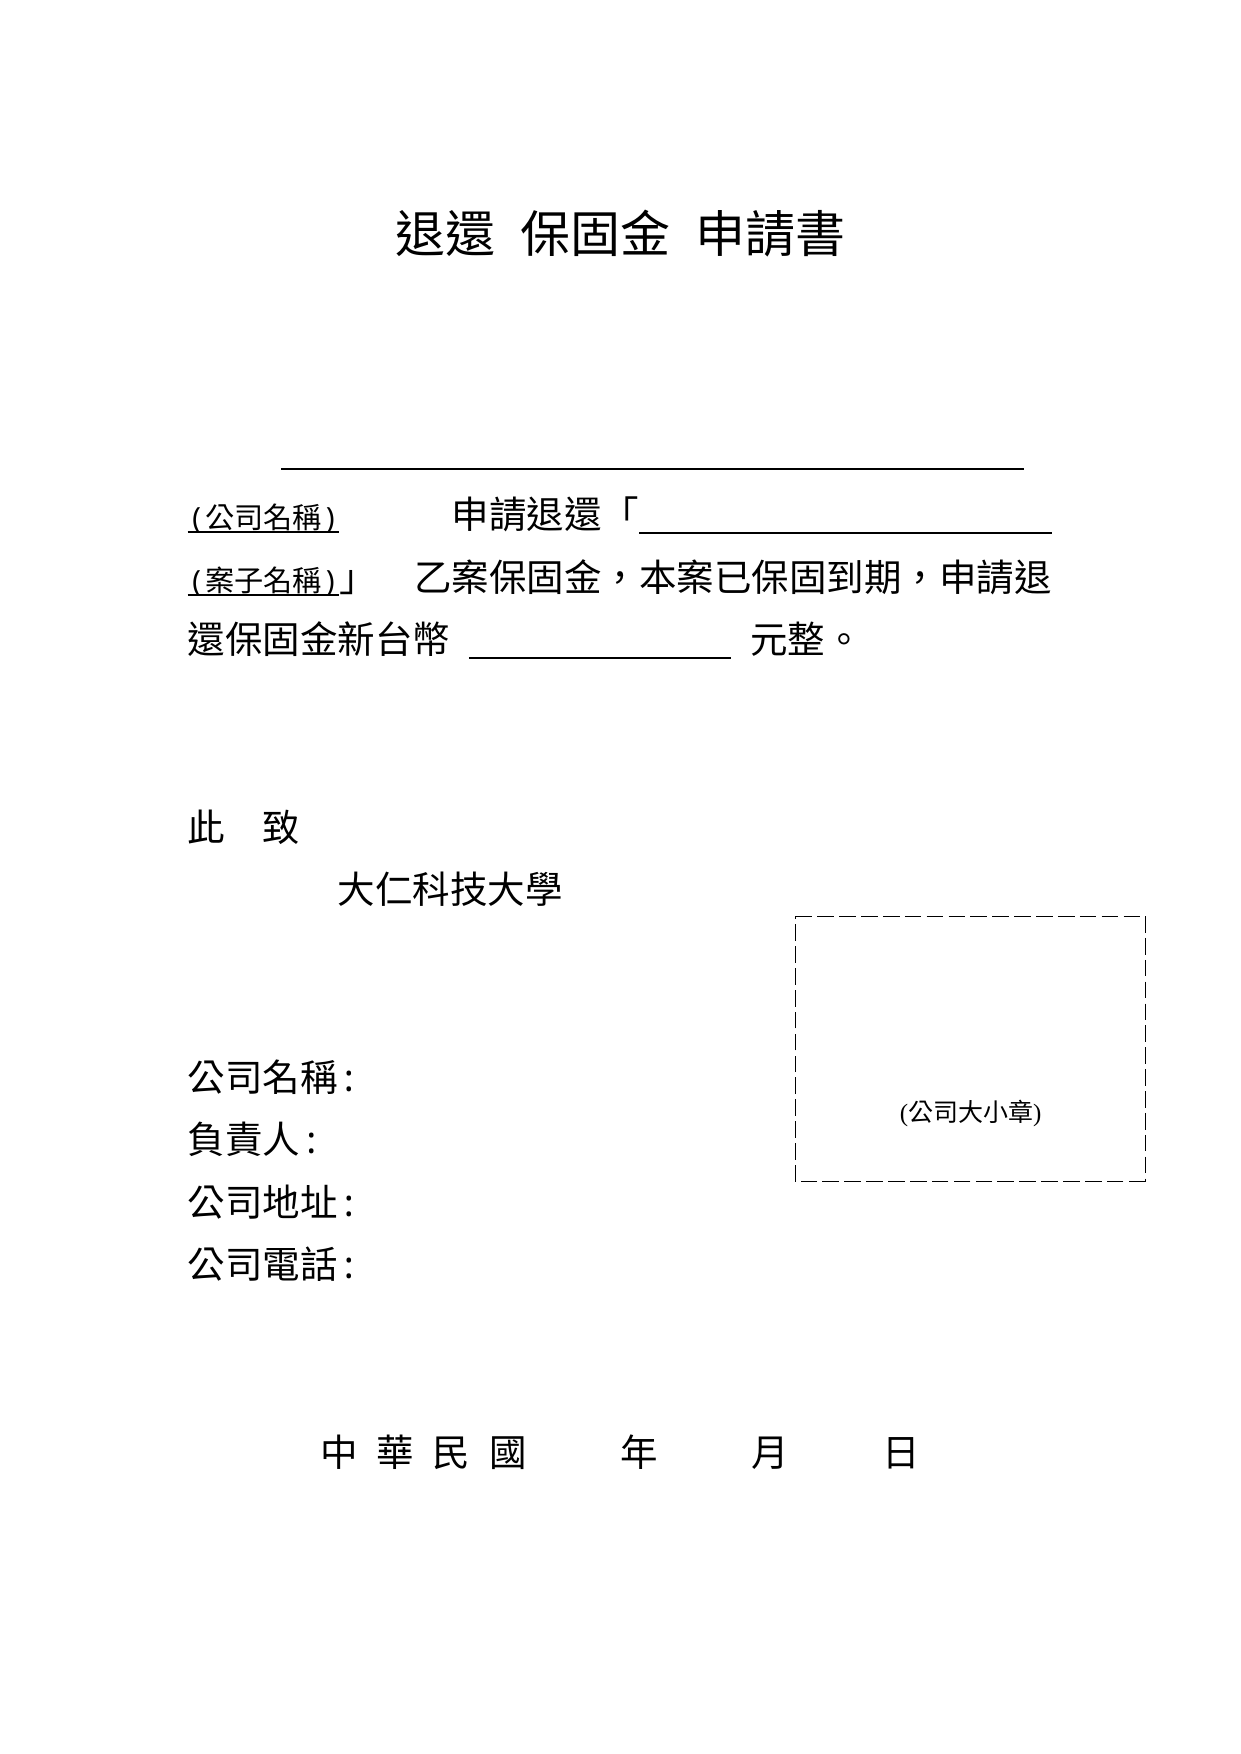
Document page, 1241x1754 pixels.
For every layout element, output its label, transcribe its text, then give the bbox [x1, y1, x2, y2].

text (公司大小章) [811, 1093, 1130, 1129]
text 公司電話: [187, 1221, 1053, 1283]
text 公司地址: [187, 1158, 1053, 1221]
text 大仁科技大學 [187, 846, 1053, 908]
text (公司名稱) 申請退還「 (案子名稱)」 乙案保固金，本案已保固到期，申請退還保固金新台幣 元整。 [187, 408, 1053, 658]
text 退還 保固金 申請書 [187, 158, 1053, 283]
text 此 致 [187, 783, 1053, 846]
text 公司名稱: [187, 1033, 795, 1096]
text 負責人: [187, 1096, 795, 1158]
text 中 華 民 國 年 月 日 [187, 1408, 1053, 1471]
